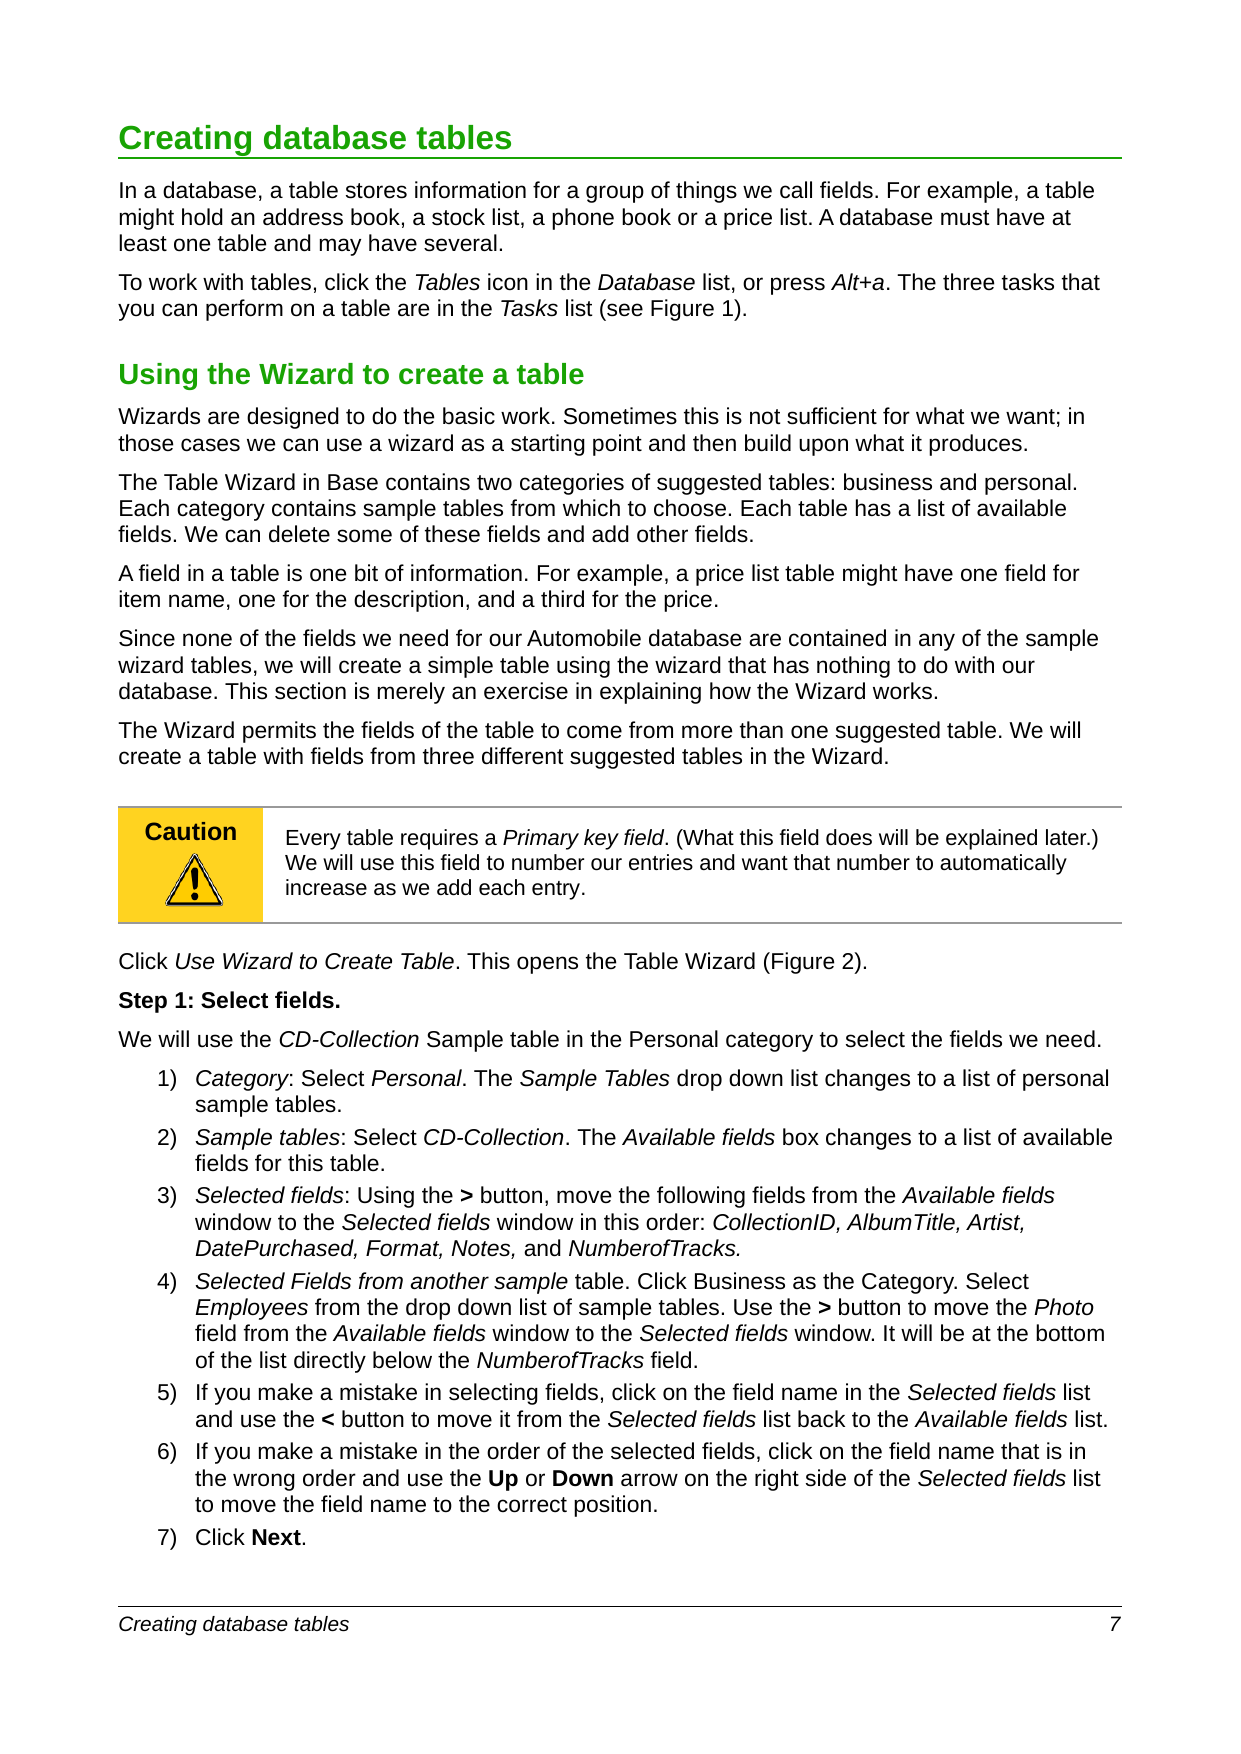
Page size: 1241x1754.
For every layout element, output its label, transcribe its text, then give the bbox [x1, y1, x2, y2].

picture [161, 849, 227, 910]
text Since none of the fields we need for our Automobile database are contained in any of the sample wizard tables, we will create a simple table using the wizard that has nothing to do with our database. This section is merely an exercise in explaining how the Wizard works. [118, 625, 1122, 704]
text Wizards are designed to do the basic work. Sometimes this is not sufficient for what we want; in those cases we can use a wizard as a starting point and then build upon what it produces. [118, 403, 1122, 456]
text The Table Wizard in Base contains two categories of suggested tables: business and personal. Each category contains sample tables from which to choose. Each table has a list of available fields. We can delete some of these fields and add other fields. [118, 468, 1122, 547]
list If you make a mistake in selecting fields, click on the field name in the Selected fields list and use the < button to move it from the Selected fields list back to the Available fields list. [177, 1379, 1122, 1432]
table_header Caution [118, 808, 263, 922]
list Click Next. [177, 1524, 1122, 1550]
text We will use the CD-Collection Sample table in the Personal category to select the fields we need. [118, 1026, 1122, 1052]
list Selected fields: Using the > button, move the following fields from the Available fields window to the Selected fields window in this order: CollectionID, AlbumTitle, Artist, DatePurchased, Format, Notes, and NumberofTracks. [177, 1182, 1122, 1261]
text To work with tables, click the Tables icon in the Database list, or press Alt+a. The three tasks that you can perform on a table are in the Tasks list (see Figure 1). [118, 269, 1122, 322]
table_header Every table requires a Primary key field. (What this field does will be explained later.) We will use this field to number our entries and want that number to automatically increase as we add each entry. [264, 808, 1122, 922]
list If you make a mistake in the order of the selected fields, click on the field name that is in the wrong order and use the Up or Down arrow on the right side of the Selected fields list to move the field name to the correct position. [177, 1438, 1122, 1517]
text Click Use Wizard to Create Table. This opens the Table Wizard (Figure 2). [118, 948, 1122, 974]
text Step 1: Select fields. [118, 987, 1122, 1013]
subtitle Using the Wizard to create a table [118, 357, 1122, 391]
text In a database, a table stores information for a group of things we call fields. For example, a table might hold an address book, a stock list, a phone book or a price list. A database must have at least one table and may have several. [118, 177, 1122, 257]
subtitle Creating database tables [118, 118, 1122, 157]
text A field in a table is one bit of information. For example, a price list table might have one field for item name, one for the description, and a third for the price. [118, 560, 1122, 613]
text The Wizard permits the fields of the table to come from more than one suggested table. We will create a table with fields from three different suggested tables in the Wizard. [118, 717, 1122, 769]
list Category: Select Personal. The Sample Tables drop down list changes to a list of personal sample tables. [177, 1064, 1122, 1117]
list Selected Fields from another sample table. Click Business as the Category. Select Employees from the drop down list of sample tables. Use the > button to move the Photo field from the Available fields window to the Selected fields window. It will be at the bottom of the list directly below the NumberofTracks field. [177, 1268, 1122, 1373]
list Sample tables: Select CD-Collection. The Available fields box changes to a list of available fields for this table. [177, 1123, 1122, 1176]
